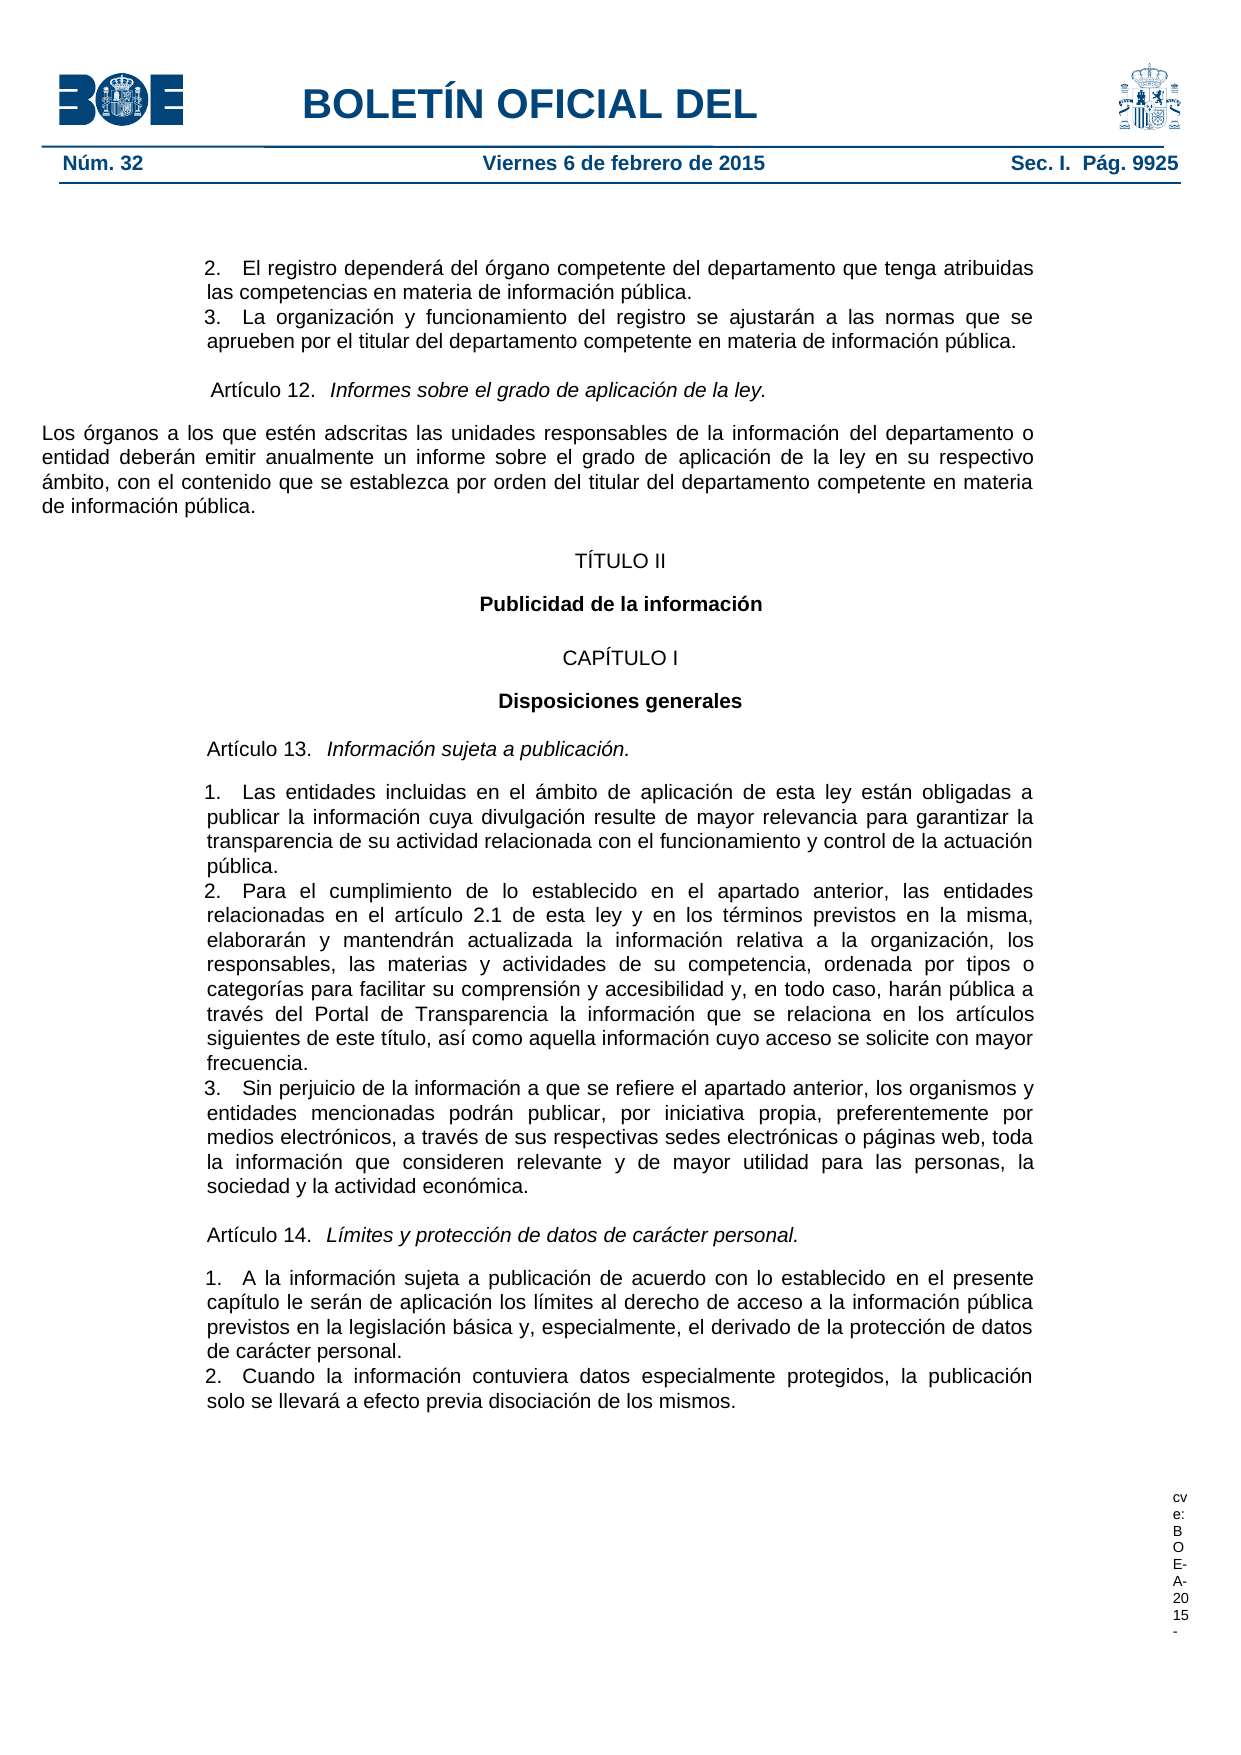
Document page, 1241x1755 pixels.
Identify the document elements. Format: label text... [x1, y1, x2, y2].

text Disposiciones generales [42, 688, 1199, 712]
list La organización y funcionamiento del registro se ajustarán a las normas que se aprueben por el titular del departamento competente en materia de información pública. [168, 305, 1034, 353]
list Las entidades incluidas en el ámbito de aplicación de esta ley están obligadas a publicar la información cuya divulgación resulte de mayor relevancia para garantizar la transparencia de su actividad relacionada con el funcionamiento y control de la actuación pública. [168, 780, 1034, 878]
list Para el cumplimiento de lo establecido en el apartado anterior, las entidades relacionadas en el artículo 2.1 de esta ley y en los términos previstos en la misma, elaborarán y mantendrán actualizada la información relativa a la organización, los responsables, las materias y actividades de su competencia, ordenada por tipos o categorías para facilitar su comprensión y accesibilidad y, en todo caso, harán pública a través del Portal de Transparencia la información que se relaciona en los artículos siguientes de este título, así como aquella información cuyo acceso se solicite con mayor frecuencia. [168, 878, 1035, 1074]
list cve: BOE-A-2015-1114 [1173, 1489, 1191, 1640]
list El registro dependerá del órgano competente del departamento que tenga atribuidas las competencias en materia de información pública. [168, 256, 1034, 304]
text Los órganos a los que estén adscritas las unidades responsables de la información del departamento o entidad deberán emitir anualmente un informe sobre el grado de aplicación de la ley en su respectivo ámbito, con el contenido que se establezca por orden del titular del departamento competente en materia de información pública. [42, 420, 1034, 518]
list Cuando la información contuviera datos especialmente protegidos, la publicación solo se llevará a efecto previa disociación de los mismos. [169, 1364, 1034, 1413]
text Artículo 12. Informes sobre el grado de aplicación de la ley. [42, 378, 769, 402]
subtitle Núm. 32 Viernes 6 de febrero de 2015 Sec. I. Pág. 9925 [42, 151, 1199, 175]
text TÍTULO II [42, 549, 1199, 573]
list Sin perjuicio de la información a que se refiere el apartado anterior, los organismos y entidades mencionadas podrán publicar, por iniciativa propia, preferentemente por medios electrónicos, a través de sus respectivas sedes electrónicas o páginas web, toda la información que consideren relevante y de mayor utilidad para las personas, la sociedad y la actividad económica. [168, 1076, 1034, 1198]
text Artículo 14. Límites y protección de datos de carácter personal. [207, 1223, 1199, 1247]
text CAPÍTULO I [42, 646, 1199, 670]
list A la información sujeta a publicación de acuerdo con lo establecido en el presente capítulo le serán de aplicación los límites al derecho de acceso a la información pública previstos en la legislación básica y, especialmente, el derivado de la protección de datos de carácter personal. [169, 1266, 1034, 1363]
text Publicidad de la información [42, 591, 763, 615]
text Artículo 13. Información sujeta a publicación. [207, 737, 1199, 761]
